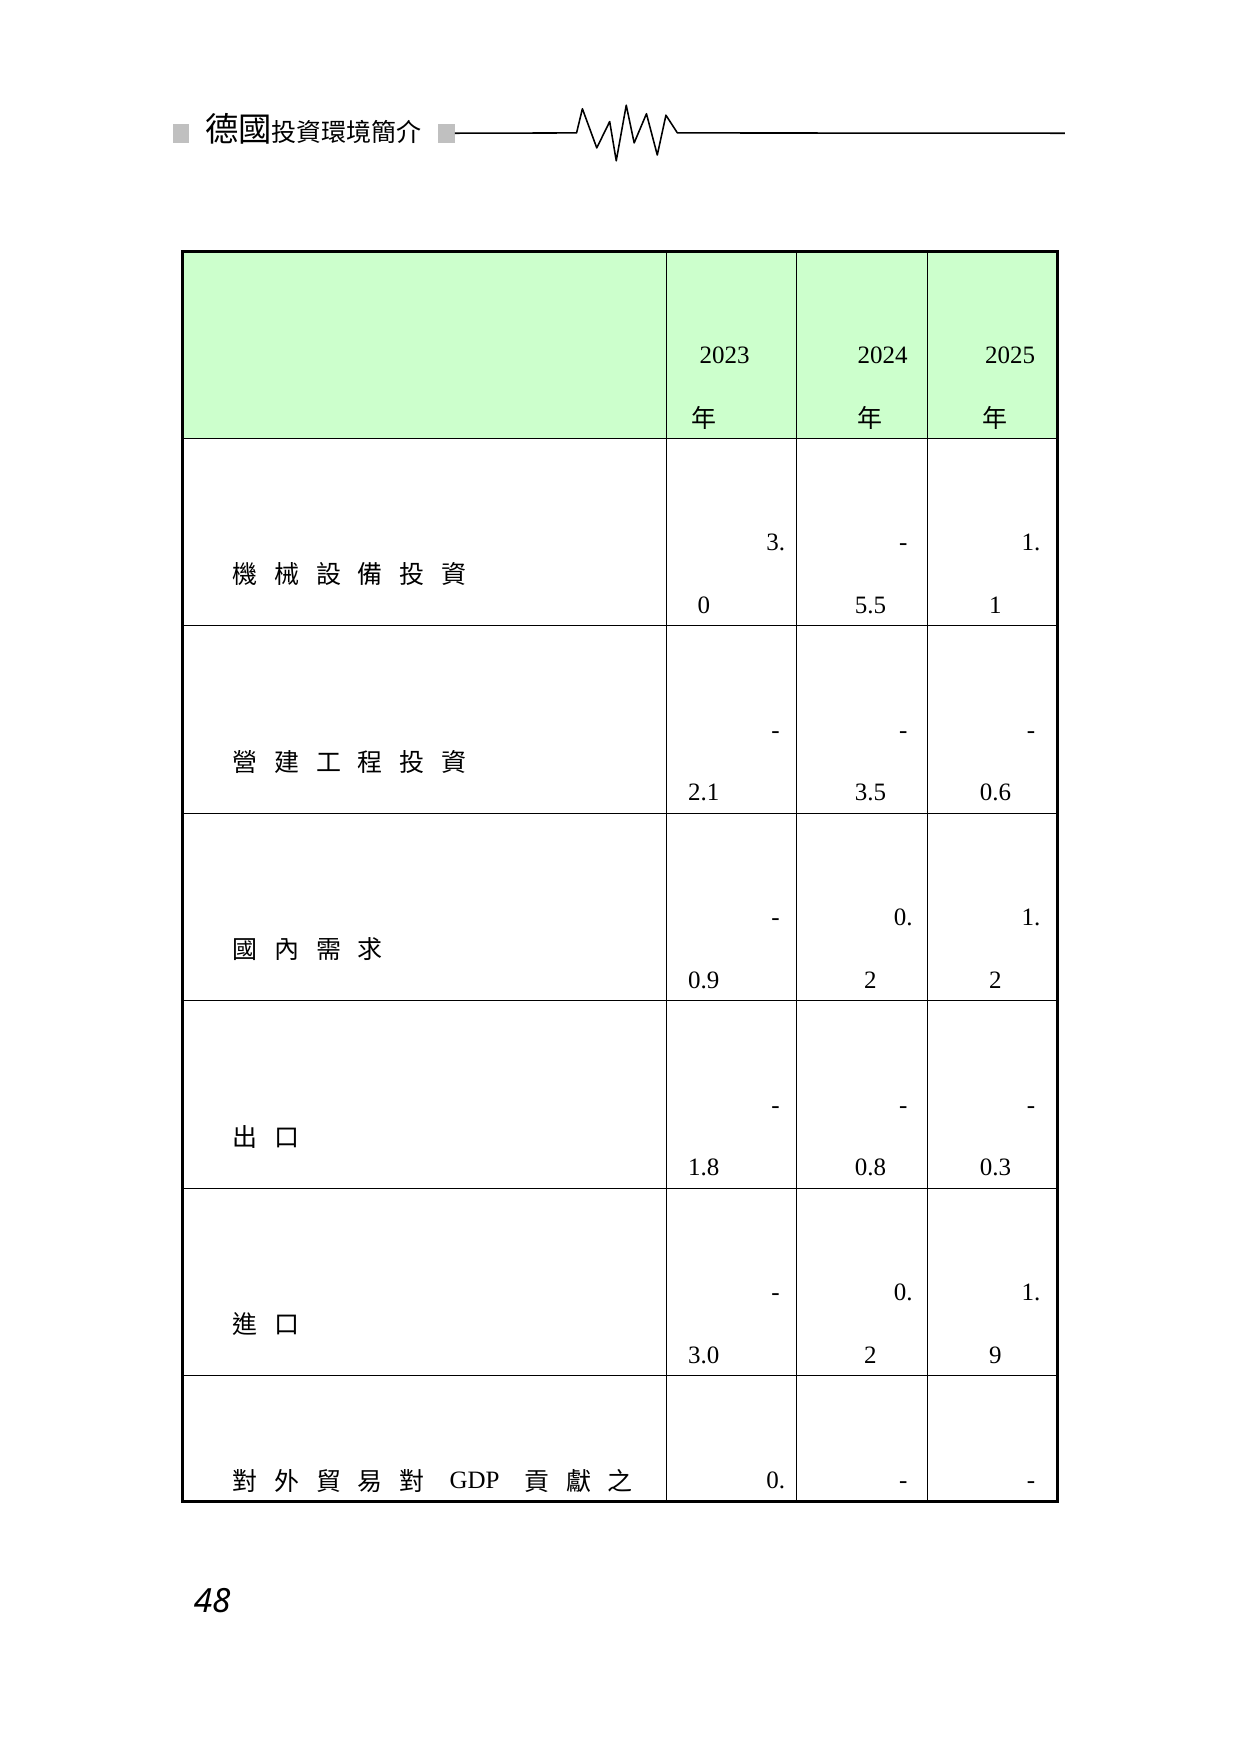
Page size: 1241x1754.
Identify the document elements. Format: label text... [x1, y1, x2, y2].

table_cell 1.1 [928, 439, 1056, 625]
table_cell 3.0 [667, 439, 796, 625]
table_cell 0. [667, 1376, 796, 1500]
table_cell 0.2 [797, 1189, 927, 1375]
table_cell -0.9 [667, 814, 796, 1000]
table_cell 進口 [184, 1189, 666, 1375]
table_cell -0.8 [797, 1001, 927, 1188]
table_cell 機械設備投資 [184, 439, 666, 625]
table_header 2024年 [797, 253, 927, 438]
table_cell 營建工程投資 [184, 626, 666, 813]
table_cell 對外貿易對GDP貢獻之 [184, 1376, 666, 1500]
table_cell 0.2 [797, 814, 927, 1000]
table_cell 1.2 [928, 814, 1056, 1000]
table_cell -0.3 [928, 1001, 1056, 1188]
table_header [184, 253, 666, 438]
table_cell -1.8 [667, 1001, 796, 1188]
table_cell 1.9 [928, 1189, 1056, 1375]
table_cell 國內需求 [184, 814, 666, 1000]
table_cell -3.5 [797, 626, 927, 813]
table_header 2025年 [928, 253, 1056, 438]
table_header 2023年 [667, 253, 796, 438]
table_cell -0.6 [928, 626, 1056, 813]
table_cell 出口 [184, 1001, 666, 1188]
table_cell -3.0 [667, 1189, 796, 1375]
table_cell -5.5 [797, 439, 927, 625]
table_cell [928, 1376, 1056, 1500]
table_cell [797, 1376, 927, 1500]
table_cell -2.1 [667, 626, 796, 813]
